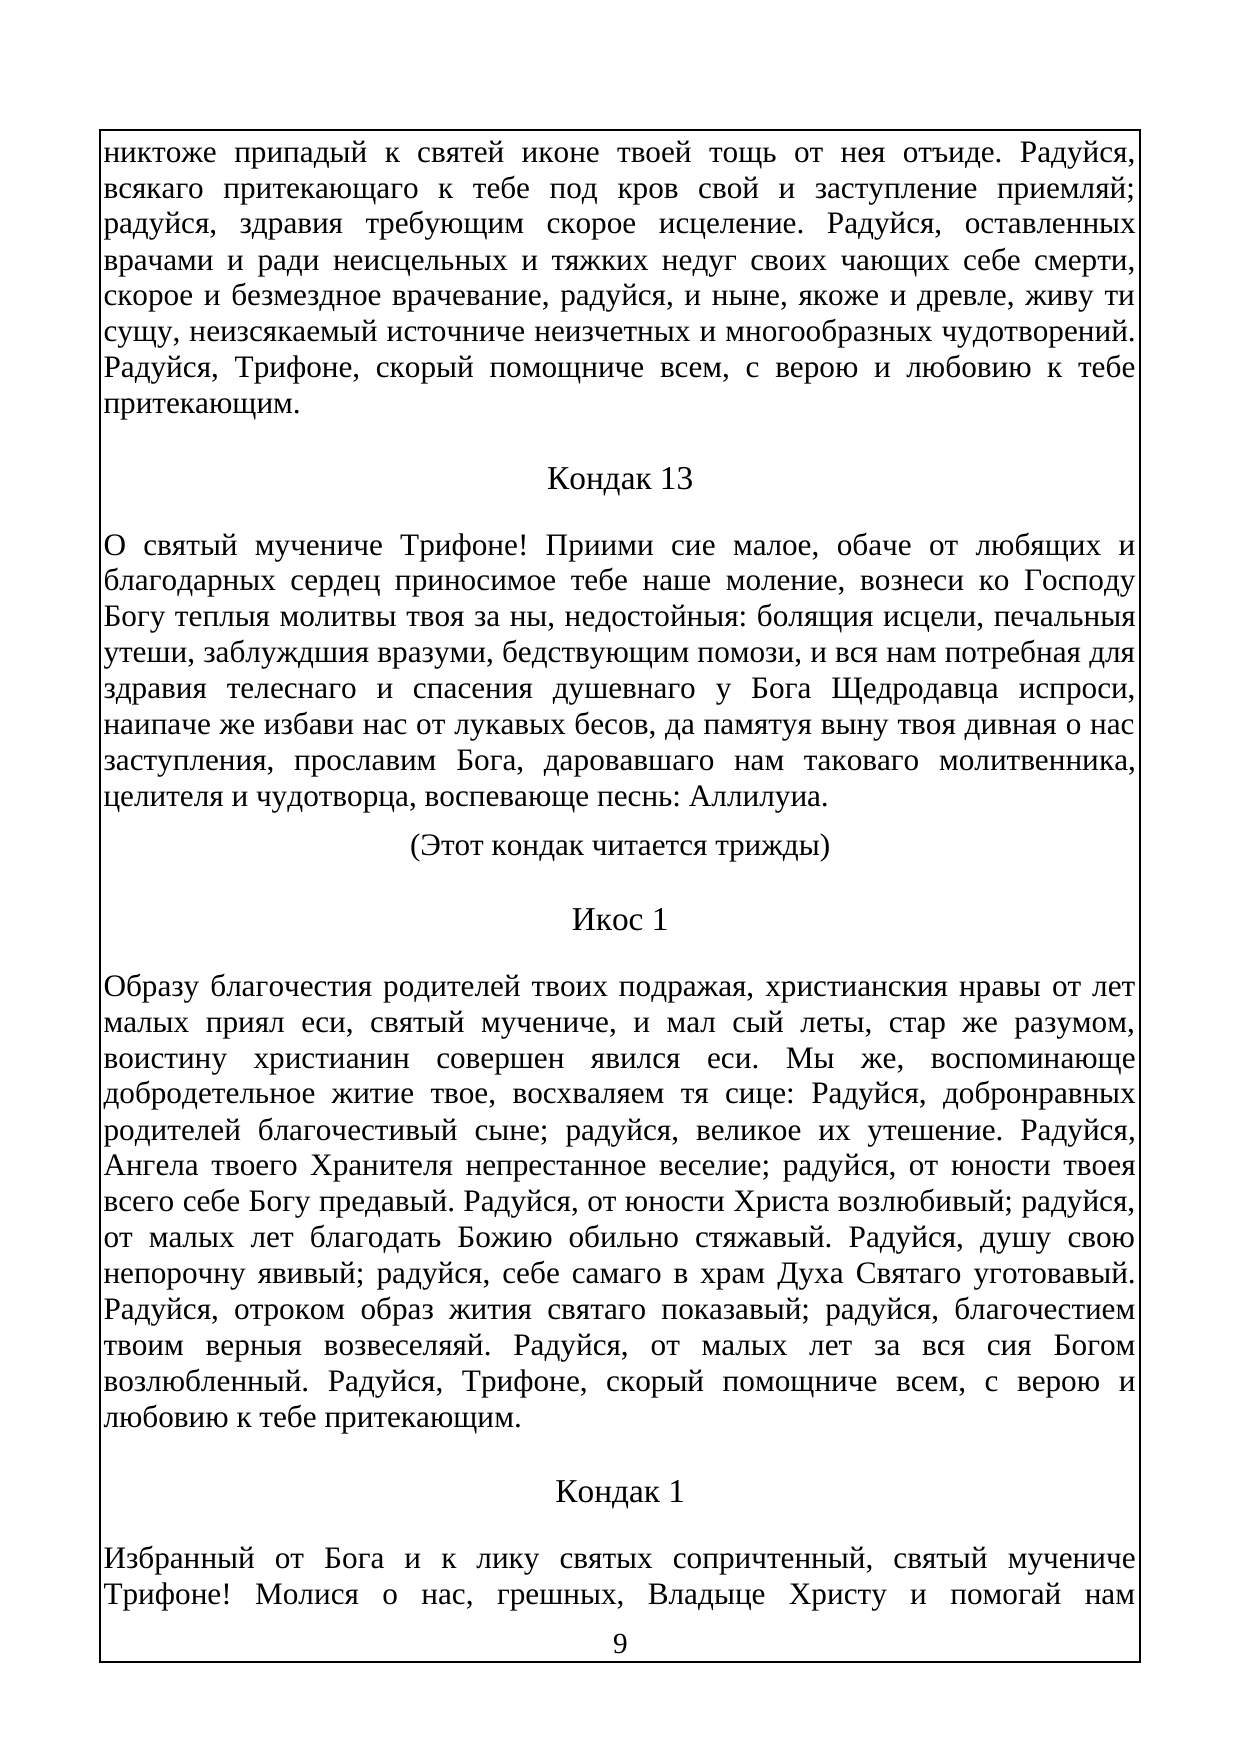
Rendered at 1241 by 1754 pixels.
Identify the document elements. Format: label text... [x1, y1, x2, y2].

text никтоже припадый к святей иконе твоей тощь от нея отъиде. Радуйся, всякаго притекающаго к тебе под кров свой и заступление приемляй; радуйся, здравия требующим скорое исцеление. Радуйся, оставленных врачами и ради неисцельных и тяжких недуг своих чающих себе смерти, скорое и безмездное врачевание, радуйся, и ныне, якоже и древле, живу ти сущу, неизсякаемый источниче неизчетных и многообразных чудотворений. Радуйся, Трифоне, скорый помощниче всем, с верою и любовию к тебе притекающим. [103, 133, 1137, 420]
text О святый мучениче Трифоне! Приими сие малое, обаче от любящих и благодарных сердец приносимое тебе наше моление, вознеси ко Господу Богу теплыя молитвы твоя за ны, недостойныя: болящия исцели, печальныя утеши, заблуждшия вразуми, бедствующим помози, и вся нам потребная для здравия телеснаго и спасения душевнаго у Бога Щедродавца испроси, наипаче же избави нас от лукавых бесов, да памятуя выну твоя дивная о нас заступления, прославим Бога, даровавшаго нам таковаго молитвенника, целителя и чудотворца, воспевающе песнь: Аллилуиа. [103, 526, 1137, 813]
subtitle Икос 1 [103, 899, 1137, 937]
text Образу благочестия родителей твоих подражая, христианския нравы от лет малых приял еси, святый мучениче, и мал сый леты, стар же разумом, воистину христианин совершен явился еси. Мы же, воспоминающе добродетельное житие твое, восхваляем тя сице: Радуйся, добронравных родителей благочестивый сыне; радуйся, великое их утешение. Радуйся, Ангела твоего Хранителя непрестанное веселие; радуйся, от юности твоея всего себе Богу предавый. Радуйся, от юности Христа возлюбивый; радуйся, от малых лет благодать Божию обильно стяжавый. Радуйся, душу свою непорочну явивый; радуйся, себе самаго в храм Духа Святаго уготовавый. Радуйся, отроком образ жития святаго показавый; радуйся, благочестием твоим верныя возвеселяяй. Радуйся, от малых лет за вся сия Богом возлюбленный. Радуйся, Трифоне, скорый помощниче всем, с верою и любовию к тебе притекающим. [103, 967, 1137, 1434]
text Избранный от Бога и к лику святых сопричтенный, святый мучениче Трифоне! Молися о нас, грешных, Владыце Христу и помогай нам [103, 1539, 1137, 1611]
subtitle Кондак 1 [103, 1472, 1137, 1510]
subtitle Кондак 13 [103, 458, 1137, 496]
text (Этот кондак читается трижды) [103, 826, 1137, 862]
